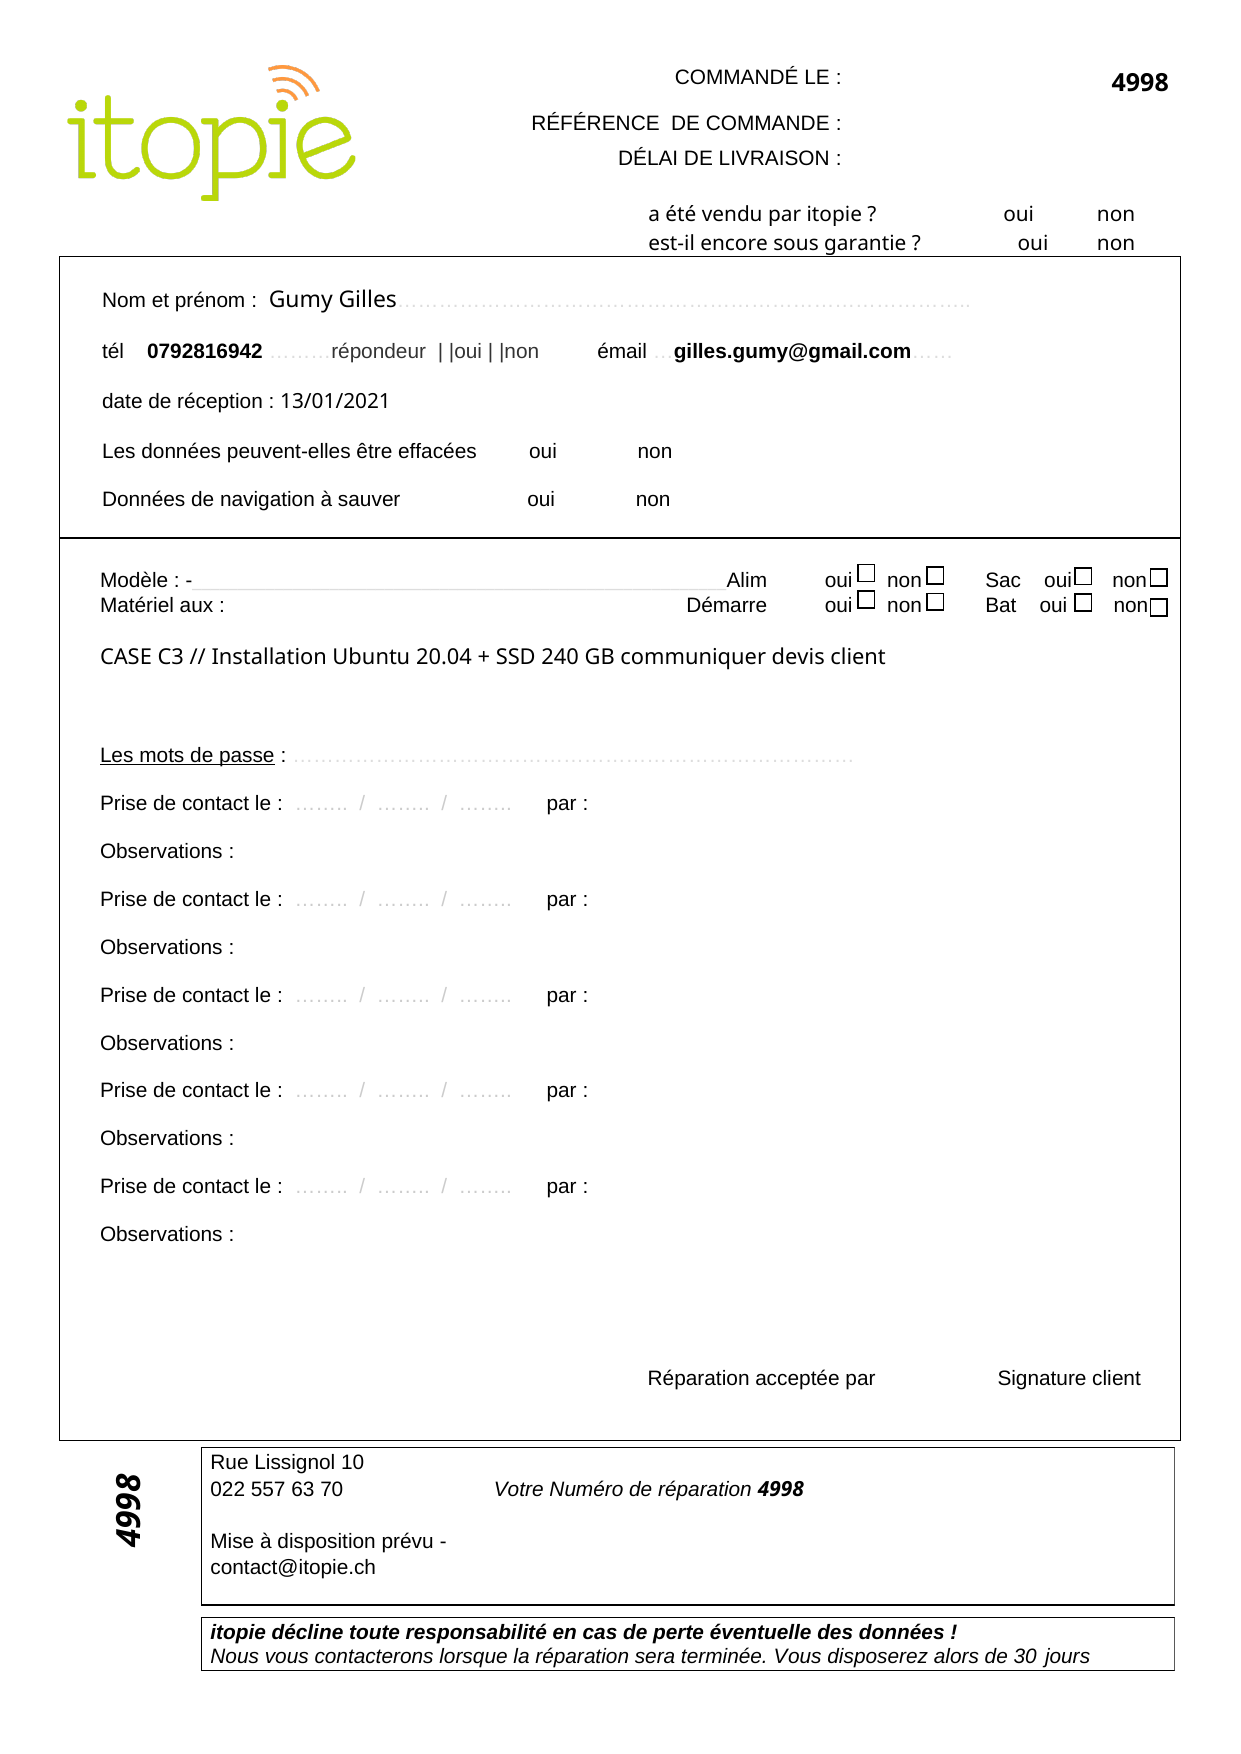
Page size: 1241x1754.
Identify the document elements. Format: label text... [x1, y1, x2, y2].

text Observations : [60, 1027, 1180, 1054]
text Observations : [60, 836, 1180, 863]
table_cell [847, 140, 1180, 175]
table_cell RÉFÉRENCE DE COMMANDE : [490, 105, 847, 140]
text Données de navigation à sauver oui non [60, 484, 1180, 511]
text date de réception : 13/01/2021 [60, 383, 1180, 415]
text a été vendu par itopie ? oui non [59, 199, 1181, 228]
table_cell DÉLAI DE LIVRAISON : [490, 140, 847, 175]
table_header 4998 [847, 59, 1180, 104]
text Prise de contact le : …….. / …….. / …….. par : [60, 979, 1180, 1006]
text est-il encore sous garantie ? oui non [59, 228, 1181, 256]
text Modèle : - Alim oui non Sac oui non [60, 562, 856, 590]
text Observations : [60, 931, 1180, 958]
text Les mots de passe : ……………………………………………………………………… [60, 740, 1180, 767]
text Modèle : - Alim oui non Sac oui non [879, 562, 925, 590]
text CASE C3 // Installation Ubuntu 20.04 + SSD 240 GB communiquer devis client [60, 638, 1180, 671]
text Prise de contact le : …….. / …….. / …….. par : [60, 1075, 1180, 1102]
table_header 4998 [59, 1441, 195, 1677]
text Prise de contact le : …….. / …….. / …….. par : [60, 788, 1180, 815]
text Réparation acceptée par Signature client [60, 1363, 1180, 1390]
text tél 0792816942 ………répondeur | |oui | |non émail …gilles.gumy@gmail.com…… [60, 335, 1180, 362]
table_header Rue Lissignol 10 022 557 63 70 Votre Numéro de réparation 4998 Mise à disposition prévu - contact@itopie.ch [195, 1441, 1180, 1611]
text Prise de contact le : …….. / …….. / …….. par : [60, 1171, 1180, 1198]
text Observations : [60, 1123, 1180, 1150]
table_header COMMANDÉ LE : [490, 59, 847, 104]
text Matériel aux : Démarre oui non Bat oui non [60, 590, 1180, 617]
picture [67, 65, 356, 201]
text Observations : [60, 1219, 1180, 1246]
table_cell [847, 105, 1180, 140]
text Nom et prénom : Gumy Gilles……………………………………………………………………….. [60, 280, 1180, 314]
text Prise de contact le : …….. / …….. / …….. par : [60, 883, 1180, 911]
text Les données peuvent-elles être effacées oui non [60, 436, 1180, 463]
text Modèle : - Alim oui non Sac oui non [948, 562, 1180, 590]
table_cell itopie décline toute responsabilité en cas de perte éventuelle des données ! Nous vous contacterons lorsque la réparation sera terminée. Vous disposerez alors de 30 jours [195, 1611, 1180, 1677]
